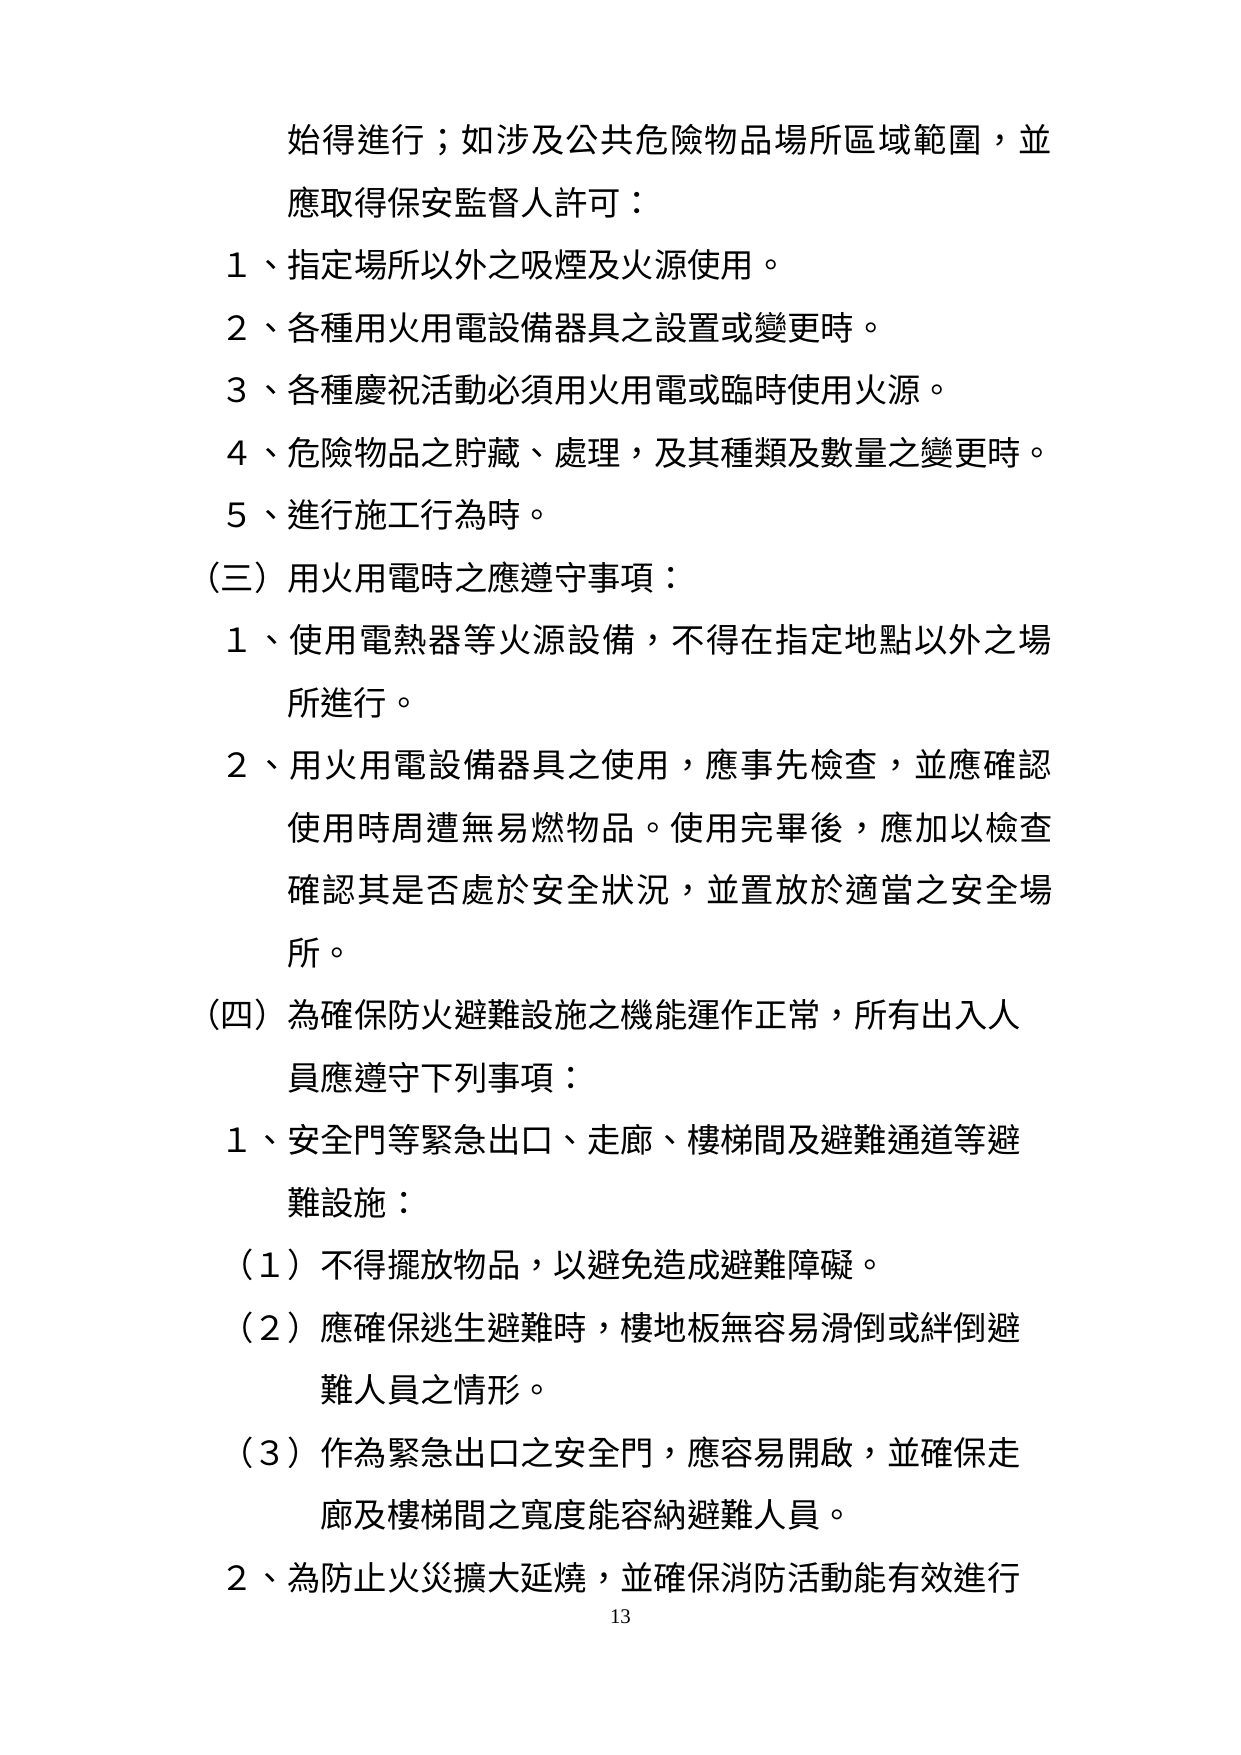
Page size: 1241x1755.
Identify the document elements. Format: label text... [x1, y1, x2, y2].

text ２、各種用火用電設備器具之設置或變更時。 [187, 284, 1053, 346]
text １、指定場所以外之吸煙及火源使用。 [187, 221, 1053, 284]
text （２）應確保逃生避難時，樓地板無容易滑倒或絆倒避難人員之情形。 [220, 1284, 1053, 1409]
text ２、用火用電設備器具之使用，應事先檢查，並應確認使用時周遭無易燃物品。使用完畢後，應加以檢查確認其是否處於安全狀況，並置放於適當之安全場所。 [220, 721, 1053, 971]
text ３、各種慶祝活動必須用火用電或臨時使用火源。 [187, 346, 1053, 409]
text （１）不得擺放物品，以避免造成避難障礙。 [220, 1221, 1053, 1284]
text ２、為防止火災擴大延燒，並確保消防活動能有效進行 [220, 1534, 1053, 1596]
text ５、進行施工行為時。 [187, 471, 1053, 534]
text （二）從事下列行為應事先向防火管理人聯絡取得許可後，始得進行；如涉及公共危險物品場所區域範圍，並應取得保安監督人許可： [187, 96, 1053, 221]
text （３）作為緊急出口之安全門，應容易開啟，並確保走廊及樓梯間之寬度能容納避難人員。 [220, 1409, 1053, 1534]
text １、安全門等緊急出口、走廊、樓梯間及避難通道等避難設施： [220, 1096, 1053, 1221]
text （三）用火用電時之應遵守事項： [187, 534, 1053, 596]
text （四）為確保防火避難設施之機能運作正常，所有出入人員應遵守下列事項： [187, 971, 1053, 1096]
text ４、危險物品之貯藏、處理，及其種類及數量之變更時。 [187, 409, 1053, 471]
text １、使用電熱器等火源設備，不得在指定地點以外之場所進行。 [220, 596, 1053, 721]
